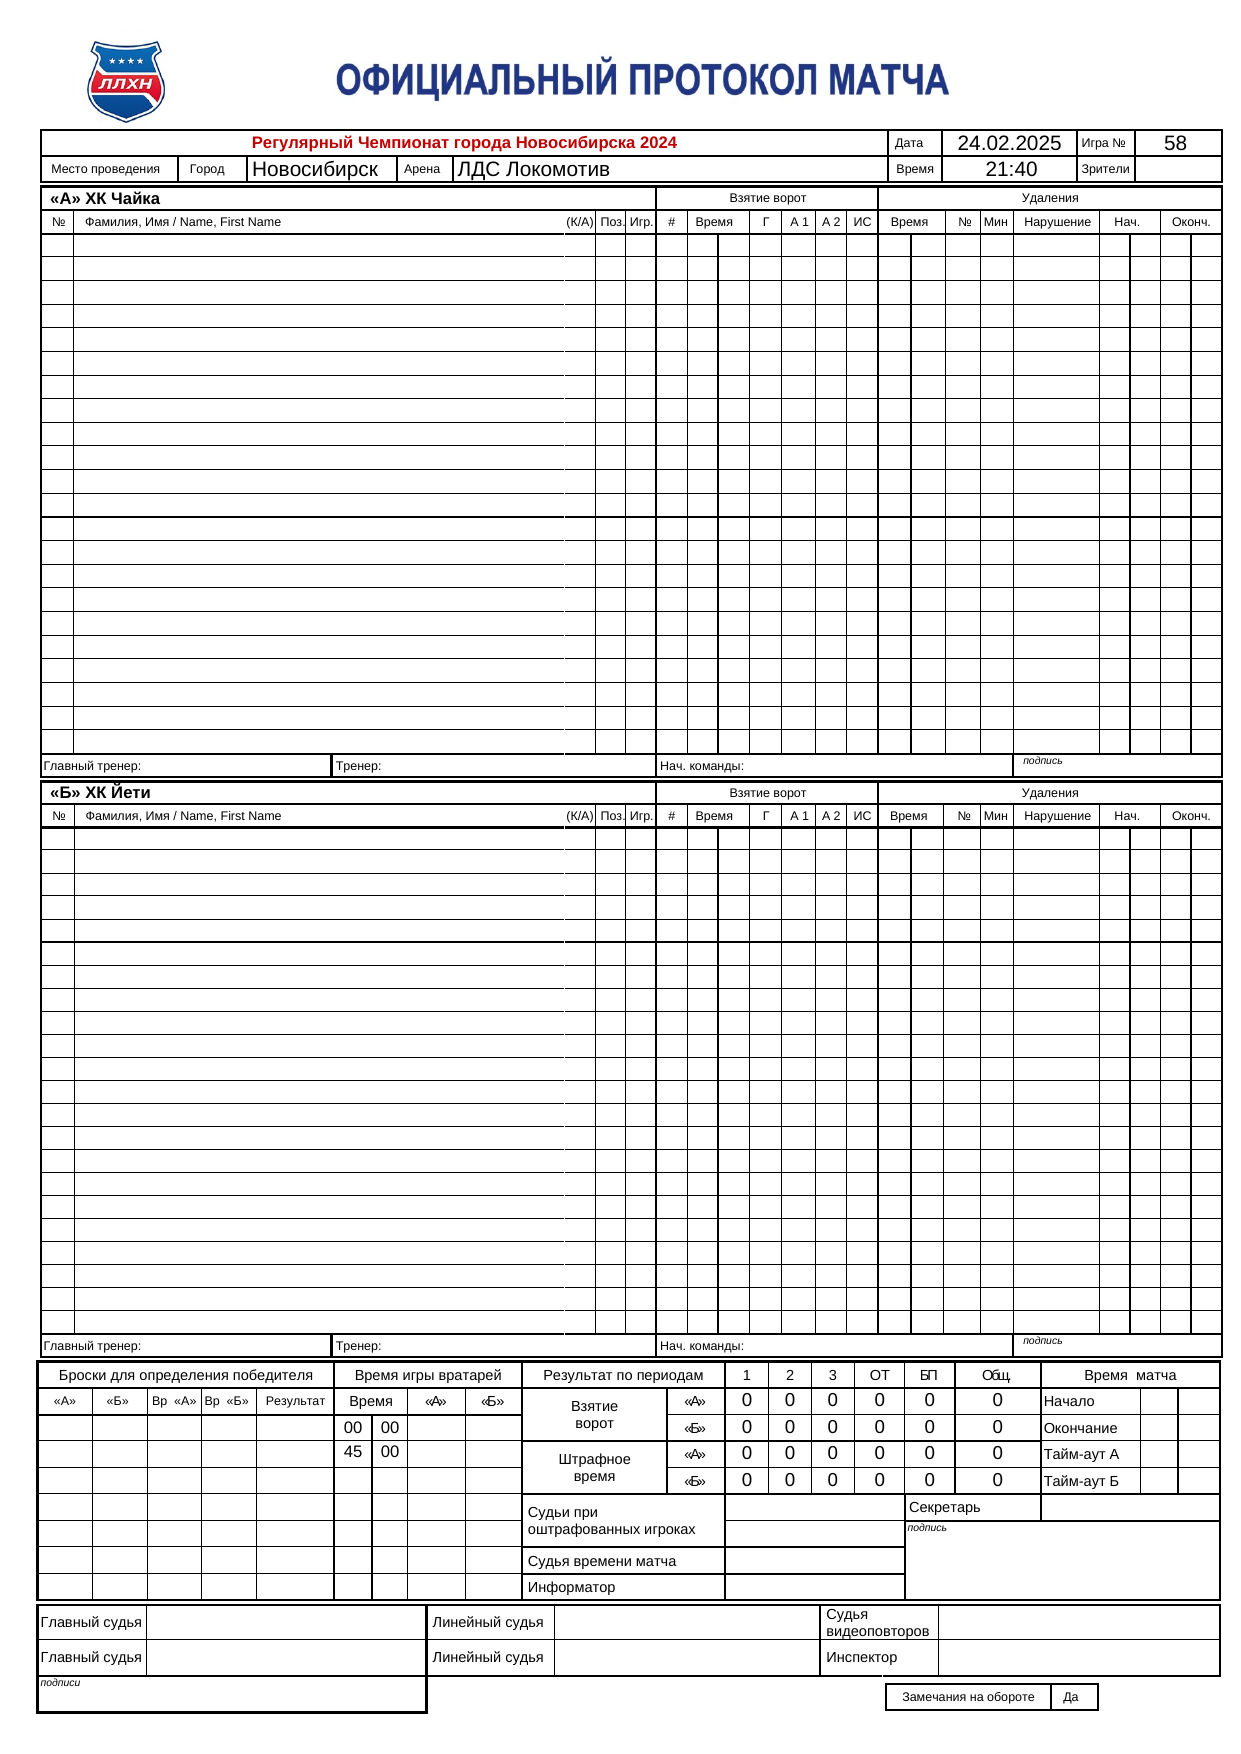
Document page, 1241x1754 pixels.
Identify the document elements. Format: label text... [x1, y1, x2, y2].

table_cell [912, 352, 945, 374]
table_cell [750, 376, 781, 398]
table_cell [202, 1547, 256, 1573]
table_cell [565, 966, 595, 987]
table_cell [1192, 829, 1221, 849]
table_cell [981, 730, 1013, 753]
table_cell [1161, 1311, 1190, 1333]
table_cell [688, 1242, 717, 1264]
table_cell [719, 1035, 749, 1057]
table_cell [657, 257, 687, 280]
table_cell [912, 1012, 943, 1033]
table_cell [816, 920, 846, 941]
table_cell [626, 707, 655, 729]
table_cell 0 [769, 1389, 811, 1413]
table_cell Нарушение [1014, 211, 1099, 233]
table_cell [1100, 1150, 1129, 1172]
table_cell [912, 1058, 943, 1079]
table_cell [946, 683, 980, 706]
table_cell [148, 1574, 201, 1599]
table_cell [1192, 659, 1221, 682]
table_cell [657, 1265, 687, 1287]
table_header 24.02.2025 [943, 131, 1076, 155]
table_cell [912, 1265, 943, 1287]
table_cell [373, 1574, 407, 1599]
table_cell [1014, 588, 1099, 611]
table_cell Г [750, 211, 781, 233]
table_cell Линейный судья [428, 1640, 554, 1675]
table_cell [565, 281, 595, 303]
table_cell [847, 1288, 877, 1310]
table_cell [74, 612, 564, 634]
table_cell [912, 423, 945, 445]
table_cell [42, 1150, 74, 1172]
table_cell [565, 1311, 595, 1333]
table_cell [75, 1219, 564, 1241]
table_cell [1014, 1035, 1099, 1057]
table_cell [657, 636, 687, 658]
table_cell [1100, 966, 1129, 987]
table_cell [847, 1150, 877, 1172]
table_cell [847, 612, 877, 634]
table_cell [847, 920, 877, 941]
table_cell [257, 1521, 333, 1546]
table_cell [816, 257, 846, 280]
table_cell [74, 305, 564, 327]
table_cell [74, 470, 564, 493]
table_cell Штрафное время [523, 1442, 666, 1493]
table_cell [596, 399, 625, 422]
table_cell [75, 829, 564, 849]
table_cell [42, 1081, 74, 1103]
table_cell [981, 1127, 1013, 1149]
table_cell [75, 1035, 564, 1057]
table_cell Фамилия, Имя / Name, First Name [75, 805, 565, 826]
table_cell [74, 518, 564, 540]
table_cell [750, 707, 781, 729]
table_cell [750, 1219, 781, 1241]
table_cell [657, 494, 687, 516]
table_cell Место проведения [42, 157, 177, 181]
table_cell [879, 281, 910, 303]
table_cell [981, 683, 1013, 706]
table_header 2 [769, 1363, 811, 1387]
table_cell 0 [812, 1468, 854, 1493]
table_cell [879, 612, 910, 634]
table_cell [1192, 683, 1221, 706]
table_cell [657, 920, 687, 941]
table_cell [782, 494, 815, 516]
table_cell [782, 1035, 815, 1057]
table_cell [688, 1311, 717, 1333]
table_cell [1100, 494, 1129, 516]
table_cell [1100, 896, 1129, 918]
table_cell [912, 1173, 943, 1195]
table_cell [782, 328, 815, 351]
table_cell [1014, 1242, 1099, 1264]
table_cell [750, 423, 781, 445]
table_cell [1100, 920, 1129, 941]
table_cell [626, 966, 655, 987]
table_cell [1014, 446, 1099, 469]
table_cell [688, 376, 717, 398]
table_cell [719, 541, 749, 564]
table_cell [981, 376, 1013, 398]
table_cell [750, 518, 781, 540]
table_cell [782, 1196, 815, 1218]
table_cell [726, 1495, 904, 1520]
table_cell [912, 541, 945, 564]
table_cell [946, 281, 980, 303]
table_cell [1131, 399, 1160, 422]
table_cell [782, 1311, 815, 1333]
table_cell [688, 636, 717, 658]
table_cell [42, 896, 74, 918]
table_cell [1161, 612, 1190, 634]
table_cell 0 [905, 1468, 954, 1493]
table_cell [688, 423, 717, 445]
table_cell [626, 565, 655, 587]
table_cell [1141, 1389, 1177, 1413]
table_cell Нач. команды: [657, 1335, 1012, 1356]
table_cell [42, 966, 74, 987]
table_cell [1192, 1242, 1221, 1264]
table_cell [847, 423, 877, 445]
table_cell [1014, 683, 1099, 706]
table_cell 0 [956, 1415, 1040, 1440]
table_cell [93, 1521, 147, 1546]
table_cell [688, 659, 717, 682]
table_cell [565, 989, 595, 1011]
table_cell [879, 1219, 910, 1241]
table_cell [847, 494, 877, 516]
table_cell [1192, 1058, 1221, 1079]
table_cell [1131, 1035, 1160, 1057]
table_cell 45 [335, 1441, 371, 1467]
table_cell [1161, 730, 1190, 753]
table_cell [688, 1173, 717, 1195]
table_cell [719, 943, 749, 964]
table_cell [596, 659, 625, 682]
table_cell [688, 281, 717, 303]
table_cell [981, 1012, 1013, 1033]
table_cell [981, 874, 1013, 895]
table_cell Главный тренер: [42, 1335, 330, 1356]
table_cell [944, 1311, 980, 1333]
table_cell [657, 1219, 687, 1241]
table_cell [981, 707, 1013, 729]
table_cell [816, 943, 846, 964]
table_cell [565, 1104, 595, 1126]
table_cell [1161, 683, 1190, 706]
table_cell [688, 989, 717, 1011]
table_cell [879, 943, 910, 964]
table_cell [1131, 518, 1160, 540]
table_cell [1192, 1127, 1221, 1149]
table_cell [879, 683, 910, 706]
table_cell [944, 1058, 980, 1079]
table_cell [565, 1242, 595, 1264]
table_cell [42, 829, 74, 849]
table_cell [946, 541, 980, 564]
table_cell [75, 1311, 564, 1333]
table_cell [1192, 707, 1221, 729]
table_cell [1014, 399, 1099, 422]
table_cell [782, 989, 815, 1011]
table_cell [726, 1521, 904, 1546]
table_cell [816, 683, 846, 706]
table_cell [1161, 281, 1190, 303]
table_cell [946, 518, 980, 540]
table_cell [373, 1547, 407, 1573]
table_cell [688, 683, 717, 706]
table_cell [657, 1242, 687, 1264]
table_cell [879, 376, 910, 398]
table_cell [565, 636, 595, 658]
table_cell [657, 989, 687, 1011]
table_cell [688, 352, 717, 374]
table_cell [750, 943, 781, 964]
table_cell [75, 1173, 564, 1195]
table_cell [944, 1173, 980, 1195]
table_cell [719, 707, 749, 729]
table_cell [1100, 541, 1129, 564]
table_cell [946, 376, 980, 398]
table_cell 0 [812, 1389, 854, 1413]
table_cell [719, 1127, 749, 1149]
table_cell ИС [847, 211, 877, 233]
table_cell [719, 1219, 749, 1241]
table_cell [816, 518, 846, 540]
table_cell 0 [769, 1468, 811, 1493]
table_cell [879, 1173, 910, 1195]
table_cell [1014, 235, 1099, 256]
table_cell [782, 588, 815, 611]
table_cell [42, 1196, 74, 1218]
table_cell [912, 1035, 943, 1057]
table_cell [596, 1012, 625, 1033]
table_cell [1131, 1288, 1160, 1310]
table_cell [42, 305, 73, 327]
table_cell [1014, 1311, 1099, 1333]
table_cell [1100, 446, 1129, 469]
table_cell Время [879, 805, 943, 826]
table_cell [657, 1081, 687, 1103]
table_cell [879, 850, 910, 872]
table_cell [75, 966, 564, 987]
table_cell № [42, 211, 73, 233]
table_cell [879, 920, 910, 941]
table_cell [1131, 1104, 1160, 1126]
table_cell [466, 1468, 521, 1493]
table_cell [944, 829, 980, 849]
table_cell [1014, 494, 1099, 516]
table_cell [408, 1521, 465, 1546]
table_cell [816, 1196, 846, 1218]
table_cell [750, 1035, 781, 1057]
table_cell [847, 850, 877, 872]
table_cell [750, 1150, 781, 1172]
table_header Время игры вратарей [335, 1363, 521, 1387]
table_cell [1100, 305, 1129, 327]
table_cell [202, 1416, 256, 1440]
table_cell [335, 1494, 371, 1520]
table_cell [1131, 850, 1160, 872]
table_cell [466, 1521, 521, 1546]
table_cell [719, 1196, 749, 1218]
table_cell [879, 1288, 910, 1310]
table_cell [879, 829, 910, 849]
table_cell [42, 874, 74, 895]
table_cell [596, 1058, 625, 1079]
table_cell [688, 829, 717, 849]
table_cell [74, 257, 564, 280]
table_cell [944, 896, 980, 918]
table_cell [596, 565, 625, 587]
table_cell [1161, 850, 1190, 872]
table_cell подпись [906, 1522, 1219, 1599]
table_cell [39, 1547, 92, 1573]
table_cell [626, 1104, 655, 1126]
table_cell [688, 494, 717, 516]
table_cell [750, 1058, 781, 1079]
table_header Взятие ворот [657, 783, 877, 803]
table_cell [202, 1494, 256, 1520]
table_cell [1161, 1288, 1190, 1310]
table_cell [466, 1547, 521, 1573]
table_cell [626, 494, 655, 516]
table_cell [1161, 518, 1190, 540]
table_cell [847, 541, 877, 564]
table_cell [750, 305, 781, 327]
table_cell [816, 730, 846, 753]
table_cell [596, 1219, 625, 1241]
table_cell [1131, 1173, 1160, 1195]
table_cell [847, 1196, 877, 1218]
table_cell [1192, 541, 1221, 564]
table_cell [719, 257, 749, 280]
table_cell [688, 612, 717, 634]
table_cell [1014, 565, 1099, 587]
table_cell [1100, 707, 1129, 729]
table_cell [42, 1035, 74, 1057]
table_cell Г [750, 805, 781, 826]
table_cell [719, 659, 749, 682]
table_cell [93, 1441, 147, 1467]
table_cell [816, 1242, 846, 1264]
table_cell [1014, 257, 1099, 280]
table_cell [626, 1150, 655, 1172]
table_cell [912, 612, 945, 634]
table_cell [657, 235, 687, 256]
table_cell [1014, 281, 1099, 303]
table_cell [626, 1127, 655, 1149]
table_cell Результат [257, 1389, 333, 1413]
table_cell [1131, 305, 1160, 327]
table_cell [981, 328, 1013, 351]
table_cell [1161, 1265, 1190, 1287]
table_cell [816, 850, 846, 872]
table_cell [42, 730, 73, 753]
table_cell [1131, 730, 1160, 753]
table_cell [981, 1265, 1013, 1287]
table_cell [912, 470, 945, 493]
table_cell [74, 683, 564, 706]
table_cell [1131, 423, 1160, 445]
table_cell № [42, 805, 74, 826]
table_cell [202, 1441, 256, 1467]
table_cell [1192, 1173, 1221, 1195]
table_cell [626, 1311, 655, 1333]
table_cell [596, 1035, 625, 1057]
table_cell «А» [668, 1389, 724, 1413]
table_cell [1131, 896, 1160, 918]
table_cell [1100, 1219, 1129, 1241]
table_cell [1192, 1196, 1221, 1218]
table_cell [1179, 1468, 1219, 1493]
table_cell «Б» [668, 1415, 724, 1440]
table_cell [879, 874, 910, 895]
table_cell [688, 1058, 717, 1079]
table_cell [944, 1104, 980, 1126]
table_cell [1161, 874, 1190, 895]
table_cell [1100, 1265, 1129, 1287]
table_cell [1141, 1441, 1177, 1467]
table_cell [946, 730, 980, 753]
table_cell [1014, 850, 1099, 872]
table_cell [816, 829, 846, 849]
table_cell [946, 636, 980, 658]
table_cell [688, 518, 717, 540]
table_cell [148, 1521, 201, 1546]
table_cell [1131, 1219, 1160, 1241]
table_cell [75, 1081, 564, 1103]
table_cell [626, 376, 655, 398]
table_cell [912, 235, 945, 256]
table_cell [1014, 541, 1099, 564]
table_cell [1192, 376, 1221, 398]
table_cell [1100, 470, 1129, 493]
table_cell [944, 943, 980, 964]
table_cell [750, 328, 781, 351]
table_cell [626, 896, 655, 918]
table_cell [750, 1012, 781, 1033]
table_cell [1014, 1265, 1099, 1287]
table_cell Мин [981, 211, 1013, 233]
table_cell [39, 1521, 92, 1546]
table_header БП [905, 1363, 954, 1387]
table_cell [816, 494, 846, 516]
table_cell Тайм-аут Б [1042, 1468, 1140, 1493]
table_cell [946, 423, 980, 445]
table_cell [335, 1574, 371, 1599]
table_header Регулярный Чемпионат города Новосибирска 2024 [42, 131, 887, 155]
table_cell [1131, 470, 1160, 493]
table_cell [750, 730, 781, 753]
table_cell [657, 966, 687, 987]
table_cell [1192, 989, 1221, 1011]
table_cell [1192, 1104, 1221, 1126]
table_cell [596, 541, 625, 564]
table_cell [1014, 1196, 1099, 1218]
table_cell [565, 683, 595, 706]
table_cell [879, 328, 910, 351]
table_cell [847, 305, 877, 327]
table_cell [750, 470, 781, 493]
table_cell [981, 1311, 1013, 1333]
table_cell [565, 850, 595, 872]
table_cell [1161, 1219, 1190, 1241]
table_cell [466, 1494, 521, 1520]
table_header Да [1052, 1685, 1097, 1709]
table_cell [408, 1547, 465, 1573]
table_cell [688, 257, 717, 280]
table_cell [42, 376, 73, 398]
table_cell [719, 1058, 749, 1079]
table_cell [981, 829, 1013, 849]
table_cell [74, 588, 564, 611]
table_cell А 1 [782, 211, 815, 233]
table_cell [981, 659, 1013, 682]
table_cell [1131, 257, 1160, 280]
table_cell [1192, 565, 1221, 587]
table_cell [719, 494, 749, 516]
table_cell [626, 1242, 655, 1264]
table_cell [816, 1265, 846, 1287]
table_cell [1131, 943, 1160, 964]
table_cell подпись [1014, 1335, 1221, 1356]
table_header Результат по периодам [523, 1363, 724, 1387]
table_cell [1192, 1265, 1221, 1287]
table_cell [750, 829, 781, 849]
table_cell [428, 1677, 882, 1711]
table_cell [912, 281, 945, 303]
table_cell [1014, 989, 1099, 1011]
table_cell [93, 1574, 147, 1599]
table_cell [1014, 730, 1099, 753]
table_cell [74, 376, 564, 398]
table_cell [912, 518, 945, 540]
table_header Замечания на обороте [887, 1685, 1050, 1709]
table_cell [912, 636, 945, 658]
table_cell [565, 1265, 595, 1287]
table_cell подписи [39, 1677, 425, 1711]
table_cell [1131, 874, 1160, 895]
table_cell [879, 1196, 910, 1218]
table_cell [565, 707, 595, 729]
table_cell Окончание [1042, 1415, 1140, 1440]
table_cell [719, 829, 749, 849]
table_cell [1100, 281, 1129, 303]
table_cell [719, 235, 749, 256]
table_cell [93, 1547, 147, 1573]
table_cell [816, 636, 846, 658]
table_cell [565, 896, 595, 918]
table_cell [879, 1242, 910, 1264]
table_cell [981, 1035, 1013, 1057]
table_cell [750, 352, 781, 374]
table_cell 0 [956, 1389, 1040, 1413]
table_cell А 2 [816, 211, 846, 233]
table_cell [1131, 376, 1160, 398]
table_cell [596, 1081, 625, 1103]
table_cell [912, 659, 945, 682]
table_cell Судьи при оштрафованных игроках [523, 1495, 724, 1546]
table_cell [565, 376, 595, 398]
table_cell Инспектор [821, 1640, 938, 1675]
table_cell [657, 850, 687, 872]
table_cell [74, 399, 564, 422]
table_cell [42, 565, 73, 587]
table_cell [42, 1012, 74, 1033]
table_cell [847, 399, 877, 422]
table_cell [42, 1265, 74, 1287]
table_cell [847, 730, 877, 753]
table_cell [1141, 1415, 1177, 1440]
table_cell [1100, 659, 1129, 682]
table_cell [816, 328, 846, 351]
table_cell [912, 1311, 943, 1333]
table_cell Линейный судья [428, 1606, 554, 1639]
table_cell [750, 659, 781, 682]
table_cell (К/А) [565, 805, 595, 826]
table_cell [879, 1012, 910, 1033]
table_cell [657, 399, 687, 422]
table_cell [596, 588, 625, 611]
table_cell [944, 920, 980, 941]
table_cell [981, 1219, 1013, 1241]
table_cell [1161, 446, 1190, 469]
table_cell [1100, 850, 1129, 872]
table_cell [688, 235, 717, 256]
table_cell [912, 376, 945, 398]
table_cell [1161, 352, 1190, 374]
table_cell [750, 636, 781, 658]
table_cell [565, 470, 595, 493]
table_cell [657, 376, 687, 398]
picture [5, 28, 1179, 129]
table_cell [565, 943, 595, 964]
table_cell [719, 446, 749, 469]
table_cell [565, 1150, 595, 1172]
table_cell [626, 518, 655, 540]
table_cell [816, 376, 846, 398]
table_cell [596, 989, 625, 1011]
table_cell [657, 1288, 687, 1310]
table_cell [75, 989, 564, 1011]
table_cell Тайм-аут А [1042, 1441, 1140, 1467]
table_cell 0 [726, 1389, 768, 1413]
table_cell [688, 874, 717, 895]
table_cell [1100, 328, 1129, 351]
table_cell [1100, 1173, 1129, 1195]
table_cell [847, 328, 877, 351]
table_cell 0 [855, 1468, 904, 1493]
table_cell [981, 257, 1013, 280]
table_cell [719, 636, 749, 658]
table_cell [816, 966, 846, 987]
table_cell [148, 1441, 201, 1467]
table_cell [816, 470, 846, 493]
table_header ОТ [855, 1363, 904, 1387]
table_cell [42, 281, 73, 303]
table_cell [719, 1081, 749, 1103]
table_cell [688, 305, 717, 327]
table_cell [816, 707, 846, 729]
table_cell [657, 612, 687, 634]
table_cell [657, 1311, 687, 1333]
table_cell [74, 707, 564, 729]
table_cell [1192, 305, 1221, 327]
table_cell [1131, 1127, 1160, 1149]
table_cell [1014, 874, 1099, 895]
table_cell [750, 612, 781, 634]
table_cell [1192, 1219, 1221, 1241]
table_cell [981, 494, 1013, 516]
table_cell [1100, 1242, 1129, 1264]
table_cell [981, 541, 1013, 564]
table_cell [1100, 683, 1129, 706]
table_cell Начало [1042, 1389, 1140, 1413]
table_cell [1100, 352, 1129, 374]
table_cell [1131, 612, 1160, 634]
table_cell [42, 518, 73, 540]
table_cell [1161, 943, 1190, 964]
table_cell № [946, 211, 980, 233]
table_cell [847, 518, 877, 540]
table_cell [847, 1265, 877, 1287]
table_cell [257, 1468, 333, 1493]
table_header Дата [889, 131, 941, 155]
table_cell [688, 1012, 717, 1033]
table_cell [912, 446, 945, 469]
table_cell [1192, 588, 1221, 611]
table_cell [847, 1127, 877, 1149]
table_cell [657, 707, 687, 729]
table_cell [1100, 730, 1129, 753]
table_cell [782, 1058, 815, 1079]
table_cell [1131, 683, 1160, 706]
table_cell [1192, 257, 1221, 280]
table_cell [719, 1242, 749, 1264]
table_cell [147, 1640, 425, 1675]
table_cell [596, 281, 625, 303]
table_cell [879, 1265, 910, 1287]
table_cell [879, 588, 910, 611]
table_cell Оконч. [1161, 805, 1221, 826]
table_cell [879, 518, 910, 540]
table_cell [626, 1265, 655, 1287]
table_cell [596, 943, 625, 964]
table_cell [1192, 874, 1221, 895]
table_cell 0 [769, 1442, 811, 1467]
table_cell [719, 565, 749, 587]
table_cell [944, 1196, 980, 1218]
table_cell [1161, 1196, 1190, 1218]
table_cell [1161, 376, 1190, 398]
table_cell [750, 1288, 781, 1310]
table_cell [596, 1288, 625, 1310]
table_cell [626, 874, 655, 895]
table_cell [1014, 376, 1099, 398]
table_cell [750, 399, 781, 422]
table_cell [1014, 943, 1099, 964]
table_cell [816, 1081, 846, 1103]
table_cell [657, 829, 687, 849]
table_cell [946, 494, 980, 516]
table_cell А 2 [816, 805, 846, 826]
table_cell [657, 683, 687, 706]
table_cell [719, 966, 749, 987]
table_cell [565, 1288, 595, 1310]
table_cell [75, 1242, 564, 1264]
table_cell [750, 1127, 781, 1149]
table_cell [74, 494, 564, 516]
table_cell [596, 707, 625, 729]
table_cell [782, 730, 815, 753]
table_cell [1100, 518, 1129, 540]
table_cell Главный судья [39, 1606, 146, 1639]
table_cell [1014, 1127, 1099, 1149]
table_cell [981, 1196, 1013, 1218]
table_cell [596, 518, 625, 540]
table_cell [1161, 989, 1190, 1011]
table_cell [981, 943, 1013, 964]
table_cell [847, 896, 877, 918]
table_cell [750, 1265, 781, 1287]
table_cell [782, 850, 815, 872]
table_cell [657, 588, 687, 611]
table_cell [688, 1265, 717, 1287]
table_cell [74, 328, 564, 351]
table_cell [466, 1574, 521, 1599]
table_cell [879, 1311, 910, 1333]
table_cell [257, 1494, 333, 1520]
table_cell [1100, 1104, 1129, 1126]
table_cell [750, 1242, 781, 1264]
table_cell Главный судья [39, 1640, 146, 1675]
table_cell [1192, 1035, 1221, 1057]
table_cell [912, 565, 945, 587]
table_cell 0 [956, 1468, 1040, 1493]
table_cell [1014, 1081, 1099, 1103]
table_cell [1192, 281, 1221, 303]
table_cell [93, 1468, 147, 1493]
table_cell [879, 423, 910, 445]
table_cell [565, 829, 595, 849]
table_header Удаления [879, 188, 1221, 209]
table_cell [42, 588, 73, 611]
table_cell [1161, 470, 1190, 493]
table_cell [912, 829, 943, 849]
table_cell 0 [855, 1442, 904, 1467]
table_cell [1131, 446, 1160, 469]
table_cell [1131, 588, 1160, 611]
table_cell [782, 920, 815, 941]
table_cell [42, 659, 73, 682]
table_cell [750, 989, 781, 1011]
table_cell [816, 1035, 846, 1057]
table_cell [719, 612, 749, 634]
table_cell [42, 1127, 74, 1149]
table_cell Время [688, 805, 749, 826]
table_cell [719, 1173, 749, 1195]
table_cell [1014, 1288, 1099, 1310]
table_cell [816, 446, 846, 469]
table_cell [944, 1242, 980, 1264]
table_cell [657, 518, 687, 540]
table_cell [879, 1058, 910, 1079]
table_cell [1014, 305, 1099, 327]
table_cell [944, 1288, 980, 1310]
table_cell [1179, 1389, 1219, 1413]
table_cell Оконч. [1161, 211, 1221, 233]
table_cell [626, 446, 655, 469]
table_cell [939, 1606, 1219, 1639]
table_cell [782, 376, 815, 398]
table_cell [657, 423, 687, 445]
table_cell [946, 257, 980, 280]
table_cell [816, 541, 846, 564]
table_cell [74, 659, 564, 682]
table_cell [981, 423, 1013, 445]
table_cell [847, 235, 877, 256]
table_cell [879, 446, 910, 469]
table_cell [1192, 352, 1221, 374]
table_cell [750, 281, 781, 303]
table_cell [912, 943, 943, 964]
table_cell [719, 1150, 749, 1172]
table_cell [782, 896, 815, 918]
table_cell [42, 235, 73, 256]
table_cell [1014, 636, 1099, 658]
table_cell [782, 446, 815, 469]
table_cell [1161, 1035, 1190, 1057]
table_cell [1192, 1081, 1221, 1103]
table_cell [1100, 943, 1129, 964]
table_cell [1192, 470, 1221, 493]
table_cell Поз. [596, 211, 625, 233]
table_cell [74, 235, 564, 256]
table_cell [816, 1012, 846, 1033]
table_cell [912, 1288, 943, 1310]
table_cell [719, 328, 749, 351]
table_cell [688, 896, 717, 918]
table_cell [719, 730, 749, 753]
table_cell [1192, 328, 1221, 351]
table_cell [750, 1196, 781, 1218]
table_cell [1161, 1012, 1190, 1033]
table_cell [981, 1173, 1013, 1195]
table_cell [981, 518, 1013, 540]
table_cell [1192, 943, 1221, 964]
table_cell [944, 1219, 980, 1241]
table_cell [1014, 352, 1099, 374]
table_cell [816, 1288, 846, 1310]
table_cell [981, 305, 1013, 327]
table_cell [626, 1219, 655, 1241]
table_cell [626, 235, 655, 256]
table_cell [1100, 565, 1129, 587]
table_cell [39, 1441, 92, 1467]
table_cell [912, 1081, 943, 1103]
table_cell [946, 470, 980, 493]
table_cell [912, 305, 945, 327]
table_cell [1179, 1415, 1219, 1440]
table_cell [847, 659, 877, 682]
table_cell [879, 1081, 910, 1103]
table_cell [879, 494, 910, 516]
table_cell [42, 707, 73, 729]
table_cell [1192, 920, 1221, 941]
table_cell [626, 636, 655, 658]
table_cell [879, 565, 910, 587]
table_cell [750, 920, 781, 941]
table_cell [1100, 989, 1129, 1011]
table_cell [408, 1468, 465, 1493]
table_header Игра № [1078, 131, 1134, 155]
table_cell 0 [769, 1415, 811, 1440]
table_cell [944, 989, 980, 1011]
table_cell [946, 565, 980, 587]
table_cell Тренер: [333, 1335, 655, 1356]
table_cell [42, 943, 74, 964]
table_cell [981, 352, 1013, 374]
table_cell [657, 874, 687, 895]
table_cell [879, 659, 910, 682]
table_cell [657, 565, 687, 587]
table_cell [1161, 494, 1190, 516]
table_cell [596, 257, 625, 280]
table_cell [626, 1035, 655, 1057]
table_cell [1161, 328, 1190, 351]
table_cell [657, 541, 687, 564]
table_cell [42, 541, 73, 564]
table_cell [688, 850, 717, 872]
table_cell [688, 470, 717, 493]
table_cell [75, 1012, 564, 1033]
table_cell [565, 588, 595, 611]
table_cell [879, 470, 910, 493]
table_cell # [657, 805, 687, 826]
table_cell [74, 352, 564, 374]
table_cell [565, 235, 595, 256]
table_cell [565, 730, 595, 753]
table_cell 0 [726, 1468, 768, 1493]
table_cell [816, 1058, 846, 1079]
table_cell [42, 1242, 74, 1264]
table_cell «А» [668, 1442, 724, 1467]
table_cell [1161, 707, 1190, 729]
table_cell [782, 1150, 815, 1172]
table_cell [750, 446, 781, 469]
table_cell [75, 1196, 564, 1218]
table_cell [1161, 565, 1190, 587]
table_cell [981, 1288, 1013, 1310]
table_cell [1131, 494, 1160, 516]
table_cell [912, 874, 943, 895]
table_cell [688, 707, 717, 729]
table_cell [750, 1104, 781, 1126]
table_cell [688, 920, 717, 941]
table_cell [74, 565, 564, 587]
table_cell [657, 730, 687, 753]
table_cell [750, 541, 781, 564]
table_cell [782, 1081, 815, 1103]
table_cell [688, 1081, 717, 1103]
table_cell 00 [373, 1441, 407, 1467]
table_cell [75, 1127, 564, 1149]
table_cell [847, 1104, 877, 1126]
table_cell [944, 1081, 980, 1103]
table_cell [981, 1081, 1013, 1103]
table_cell [42, 683, 73, 706]
table_cell [626, 281, 655, 303]
table_cell [782, 1012, 815, 1033]
table_cell [657, 1150, 687, 1172]
table_header Общ. [956, 1363, 1040, 1387]
table_cell [1192, 399, 1221, 422]
table_cell [75, 943, 564, 964]
table_cell [816, 1150, 846, 1172]
table_cell [912, 588, 945, 611]
table_cell «Б» [93, 1389, 147, 1413]
table_cell [1100, 612, 1129, 634]
table_cell [782, 470, 815, 493]
table_cell [1014, 1173, 1099, 1195]
table_cell [1131, 565, 1160, 587]
table_cell [1192, 1288, 1221, 1310]
table_cell [750, 683, 781, 706]
table_cell [946, 588, 980, 611]
table_cell [1131, 659, 1160, 682]
table_cell [596, 966, 625, 987]
table_cell [782, 966, 815, 987]
table_cell [1014, 966, 1099, 987]
table_cell [719, 683, 749, 706]
table_cell [1161, 541, 1190, 564]
table_cell [657, 1173, 687, 1195]
table_cell [657, 446, 687, 469]
table_cell [782, 707, 815, 729]
table_cell [42, 612, 73, 634]
table_cell [565, 1196, 595, 1218]
table_cell [1100, 829, 1129, 849]
table_cell [847, 1035, 877, 1057]
table_cell [981, 896, 1013, 918]
table_cell [626, 470, 655, 493]
table_cell [816, 1311, 846, 1333]
table_cell [782, 1127, 815, 1149]
table_cell Судья времени матча [523, 1548, 724, 1573]
table_cell [912, 1219, 943, 1241]
table_cell [257, 1547, 333, 1573]
table_cell [565, 423, 595, 445]
table_cell 00 [335, 1416, 371, 1440]
table_cell [719, 989, 749, 1011]
table_cell [782, 683, 815, 706]
table_cell [912, 1242, 943, 1264]
table_cell [1100, 636, 1129, 658]
table_cell [626, 1196, 655, 1218]
table_cell [626, 257, 655, 280]
table_cell [847, 874, 877, 895]
table_cell [719, 423, 749, 445]
table_cell [719, 850, 749, 872]
table_cell [847, 707, 877, 729]
table_cell [879, 541, 910, 564]
table_cell [782, 943, 815, 964]
table_cell (К/А) [565, 211, 595, 233]
table_cell [565, 1127, 595, 1149]
table_cell [912, 896, 943, 918]
table_cell [466, 1416, 521, 1440]
table_cell [42, 1311, 74, 1333]
table_cell [596, 376, 625, 398]
table_cell [847, 829, 877, 849]
table_cell [626, 612, 655, 634]
table_cell [1100, 1058, 1129, 1079]
table_cell [93, 1494, 147, 1520]
table_cell [1100, 874, 1129, 895]
table_cell [74, 423, 564, 445]
table_cell [782, 281, 815, 303]
table_cell [688, 943, 717, 964]
table_cell [782, 257, 815, 280]
table_cell [1014, 707, 1099, 729]
table_cell [944, 1150, 980, 1172]
table_cell [981, 1058, 1013, 1079]
table_cell [1161, 1173, 1190, 1195]
table_cell Игр. [626, 211, 655, 233]
table_cell [657, 352, 687, 374]
table_cell [596, 1150, 625, 1172]
table_cell [1161, 257, 1190, 280]
table_cell [782, 1242, 815, 1264]
table_cell [912, 257, 945, 280]
table_header Взятие ворот [657, 188, 877, 209]
table_cell [1161, 235, 1190, 256]
table_cell [335, 1547, 371, 1573]
table_cell [42, 470, 73, 493]
table_cell [1161, 1058, 1190, 1079]
table_cell [626, 328, 655, 351]
table_cell [726, 1548, 904, 1573]
table_cell [750, 588, 781, 611]
table_cell Время [879, 211, 945, 233]
table_cell [981, 470, 1013, 493]
table_cell Город [179, 157, 246, 181]
table_cell [596, 470, 625, 493]
table_cell [1161, 896, 1190, 918]
table_cell [1161, 588, 1190, 611]
table_cell [596, 1127, 625, 1149]
table_cell [565, 1173, 595, 1195]
table_cell [816, 896, 846, 918]
table_cell 0 [855, 1389, 904, 1413]
table_cell [1014, 659, 1099, 682]
table_cell [565, 328, 595, 351]
table_cell [1100, 399, 1129, 422]
table_cell [1100, 1081, 1129, 1103]
table_cell [202, 1574, 256, 1599]
table_cell [74, 541, 564, 564]
table_cell Фамилия, Имя / Name, First Name [74, 211, 565, 233]
table_cell [565, 659, 595, 682]
table_cell [1014, 920, 1099, 941]
table_cell [42, 328, 73, 351]
table_header Время матча [1042, 1363, 1219, 1387]
table_cell [719, 1104, 749, 1126]
table_cell Тренер: [333, 755, 655, 776]
table_cell [816, 874, 846, 895]
table_cell [42, 1104, 74, 1126]
table_cell [847, 1311, 877, 1333]
table_cell [719, 874, 749, 895]
table_cell [1100, 1196, 1129, 1218]
table_cell [981, 446, 1013, 469]
table_cell [750, 565, 781, 587]
table_cell [1131, 636, 1160, 658]
table_cell [782, 1288, 815, 1310]
table_cell [565, 399, 595, 422]
table_cell [782, 399, 815, 422]
table_cell [879, 235, 910, 256]
table_cell [626, 943, 655, 964]
table_cell Нач. команды: [657, 755, 1012, 776]
table_cell [657, 943, 687, 964]
table_cell [1192, 966, 1221, 987]
table_cell [879, 1104, 910, 1126]
table_cell 0 [812, 1442, 854, 1467]
table_cell [1131, 966, 1160, 987]
table_cell [596, 1311, 625, 1333]
table_cell [879, 707, 910, 729]
table_cell [39, 1416, 92, 1440]
table_cell [257, 1574, 333, 1599]
table_cell [816, 305, 846, 327]
table_cell [946, 235, 980, 256]
table_cell [688, 1104, 717, 1126]
table_cell [1131, 1081, 1160, 1103]
table_cell [719, 588, 749, 611]
table_cell [596, 328, 625, 351]
table_cell [719, 896, 749, 918]
table_cell [1131, 1058, 1160, 1079]
table_cell [596, 494, 625, 516]
table_cell [719, 399, 749, 422]
table_cell «Б » [466, 1389, 521, 1413]
table_cell [42, 423, 73, 445]
table_cell [816, 281, 846, 303]
table_cell [1131, 352, 1160, 374]
table_cell [42, 989, 74, 1011]
table_cell [946, 305, 980, 327]
table_cell [565, 565, 595, 587]
table_cell «А» [39, 1389, 92, 1413]
table_cell [1131, 541, 1160, 564]
table_cell [816, 423, 846, 445]
table_cell [1100, 1035, 1129, 1057]
table_cell [1161, 1150, 1190, 1172]
table_cell [1192, 235, 1221, 256]
table_cell [565, 1012, 595, 1033]
table_cell [719, 352, 749, 374]
table_cell [1014, 470, 1099, 493]
table_cell [981, 1242, 1013, 1264]
table_cell [847, 376, 877, 398]
table_cell [657, 1196, 687, 1218]
table_cell [257, 1441, 333, 1467]
table_cell [782, 612, 815, 634]
table_cell [1131, 281, 1160, 303]
table_cell [565, 257, 595, 280]
table_cell [147, 1606, 425, 1639]
table_cell [626, 920, 655, 941]
table_cell [1131, 328, 1160, 351]
table_cell [1192, 612, 1221, 634]
table_cell [879, 1127, 910, 1149]
table_cell [42, 352, 73, 374]
table_cell [373, 1468, 407, 1493]
table_cell [39, 1468, 92, 1493]
table_cell [596, 1265, 625, 1287]
table_cell [657, 896, 687, 918]
table_cell [626, 588, 655, 611]
table_cell [657, 659, 687, 682]
table_cell [657, 1012, 687, 1033]
table_cell [75, 874, 564, 895]
table_cell [1192, 730, 1221, 753]
table_cell [42, 494, 73, 516]
table_cell [1161, 829, 1190, 849]
table_cell [782, 518, 815, 540]
table_cell [688, 399, 717, 422]
table_cell [565, 518, 595, 540]
table_cell [847, 1081, 877, 1103]
table_cell [847, 1058, 877, 1079]
table_cell Время [335, 1389, 407, 1413]
table_cell [719, 1265, 749, 1287]
table_cell [626, 1173, 655, 1195]
table_cell [657, 470, 687, 493]
table_cell [565, 446, 595, 469]
table_cell [657, 281, 687, 303]
table_cell Главный тренер: [42, 755, 330, 776]
table_cell [596, 423, 625, 445]
table_cell [750, 235, 781, 256]
table_cell [782, 1104, 815, 1126]
table_cell [944, 966, 980, 987]
table_cell [1161, 1242, 1190, 1264]
table_cell [719, 1012, 749, 1033]
table_cell [555, 1640, 819, 1675]
table_cell [75, 1288, 564, 1310]
table_cell [1131, 1311, 1160, 1333]
table_cell [596, 1104, 625, 1126]
table_cell [42, 446, 73, 469]
table_cell [946, 707, 980, 729]
table_cell [782, 352, 815, 374]
table_cell [782, 423, 815, 445]
table_cell «Б» [668, 1468, 724, 1493]
table_cell [555, 1606, 819, 1639]
table_cell [93, 1416, 147, 1440]
table_cell [912, 707, 945, 729]
table_cell Новосибирск [248, 157, 396, 181]
table_cell [1161, 423, 1190, 445]
table_cell [847, 1219, 877, 1241]
table_cell [565, 874, 595, 895]
table_cell [847, 470, 877, 493]
table_cell Взятие ворот [523, 1389, 666, 1440]
table_cell подпись [1014, 755, 1221, 776]
table_cell [1100, 1127, 1129, 1149]
table_cell # [657, 211, 687, 233]
table_cell [1014, 518, 1099, 540]
table_cell [626, 659, 655, 682]
table_cell [847, 966, 877, 987]
table_cell [1100, 257, 1129, 280]
table_cell [981, 235, 1013, 256]
table_cell [1192, 896, 1221, 918]
table_cell 0 [905, 1442, 954, 1467]
table_cell [626, 730, 655, 753]
table_cell [750, 966, 781, 987]
table_cell [750, 874, 781, 895]
table_cell [1192, 1150, 1221, 1172]
table_cell [1192, 423, 1221, 445]
table_cell [42, 1219, 74, 1241]
table_cell [1131, 707, 1160, 729]
table_cell [74, 730, 564, 753]
table_cell [1192, 1311, 1221, 1333]
table_cell Нарушение [1014, 805, 1099, 826]
table_cell [1131, 1196, 1160, 1218]
table_cell [565, 1081, 595, 1103]
table_cell [688, 1035, 717, 1057]
table_cell [946, 446, 980, 469]
table_cell [148, 1547, 201, 1573]
table_cell [1014, 1104, 1099, 1126]
table_cell [944, 1012, 980, 1033]
table_cell [750, 896, 781, 918]
table_cell [257, 1416, 333, 1440]
table_cell Судья видеоповторов [821, 1606, 938, 1639]
table_cell [1131, 829, 1160, 849]
table_cell [626, 829, 655, 849]
table_cell [719, 281, 749, 303]
table_cell [719, 920, 749, 941]
table_cell [626, 399, 655, 422]
table_cell [946, 659, 980, 682]
table_cell [912, 920, 943, 941]
table_cell [1014, 1012, 1099, 1033]
table_cell [1192, 636, 1221, 658]
table_cell [688, 588, 717, 611]
table_cell [782, 1173, 815, 1195]
table_cell [719, 518, 749, 540]
table_cell 0 [905, 1389, 954, 1413]
table_cell Мин [981, 805, 1013, 826]
table_cell Вр «А» [148, 1389, 201, 1413]
table_cell [626, 305, 655, 327]
table_cell Время [889, 157, 941, 181]
table_cell [596, 636, 625, 658]
table_cell [688, 328, 717, 351]
table_cell [1131, 920, 1160, 941]
table_cell [1131, 1012, 1160, 1033]
table_cell [944, 850, 980, 872]
table_cell [688, 1288, 717, 1310]
table_cell [912, 494, 945, 516]
table_cell [981, 636, 1013, 658]
table_cell [912, 850, 943, 872]
table_cell [565, 352, 595, 374]
table_cell 0 [726, 1415, 768, 1440]
table_cell [912, 730, 945, 753]
table_cell [912, 328, 945, 351]
table_cell [912, 1196, 943, 1218]
table_cell [596, 874, 625, 895]
table_cell [42, 636, 73, 658]
table_cell [944, 1127, 980, 1149]
table_cell Нач. [1100, 805, 1160, 826]
table_cell [74, 636, 564, 658]
table_cell [657, 1104, 687, 1126]
table_cell [75, 1150, 564, 1172]
table_cell [1192, 446, 1221, 469]
table_cell [726, 1575, 904, 1599]
table_cell [1136, 157, 1221, 181]
table_header «А» ХК Чайка [42, 188, 655, 209]
table_cell [1192, 518, 1221, 540]
table_cell [782, 636, 815, 658]
table_cell [42, 1058, 74, 1079]
table_cell [1014, 612, 1099, 634]
table_cell [408, 1416, 465, 1440]
table_cell [912, 989, 943, 1011]
table_cell [1161, 920, 1190, 941]
table_cell [688, 541, 717, 564]
table_cell [981, 612, 1013, 634]
table_cell Секретарь [906, 1495, 1040, 1520]
table_cell [782, 829, 815, 849]
table_cell [1161, 399, 1190, 422]
table_cell [626, 423, 655, 445]
table_cell [42, 850, 74, 872]
table_cell [657, 1058, 687, 1079]
table_cell [596, 1242, 625, 1264]
table_cell Зрители [1078, 157, 1134, 181]
table_cell [912, 399, 945, 422]
table_cell [816, 659, 846, 682]
table_cell [719, 305, 749, 327]
table_cell [816, 235, 846, 256]
table_header 1 [726, 1363, 768, 1387]
table_cell [981, 281, 1013, 303]
table_cell [1100, 376, 1129, 398]
table_cell [408, 1574, 465, 1599]
table_cell [912, 1150, 943, 1172]
table_cell [847, 1173, 877, 1195]
table_cell [1099, 1682, 1220, 1711]
table_cell [688, 1196, 717, 1218]
table_cell [1100, 1311, 1129, 1333]
table_cell [816, 989, 846, 1011]
table_cell [782, 235, 815, 256]
table_cell [981, 565, 1013, 587]
table_cell [847, 1242, 877, 1264]
table_cell [750, 1081, 781, 1103]
table_cell [657, 1127, 687, 1149]
table_cell [1014, 896, 1099, 918]
table_cell [1131, 1265, 1160, 1287]
table_cell [847, 257, 877, 280]
table_cell [879, 966, 910, 987]
table_cell [750, 257, 781, 280]
table_cell [1161, 1127, 1190, 1149]
table_cell [719, 1311, 749, 1333]
table_cell [1131, 235, 1160, 256]
table_cell [596, 235, 625, 256]
table_cell [1014, 829, 1099, 849]
table_cell [657, 305, 687, 327]
table_cell [944, 1265, 980, 1287]
table_cell [1014, 423, 1099, 445]
table_cell [879, 1150, 910, 1172]
table_cell [981, 1104, 1013, 1126]
table_cell [1100, 423, 1129, 445]
table_cell [75, 1104, 564, 1126]
table_cell [782, 874, 815, 895]
table_cell [782, 565, 815, 587]
table_cell [1131, 989, 1160, 1011]
table_cell [879, 989, 910, 1011]
table_cell [1100, 1012, 1129, 1033]
table_cell [912, 1127, 943, 1149]
table_cell [719, 376, 749, 398]
table_cell [75, 896, 564, 918]
table_cell [981, 966, 1013, 987]
table_cell [596, 446, 625, 469]
table_cell [626, 683, 655, 706]
table_cell [782, 1265, 815, 1287]
table_cell [596, 683, 625, 706]
table_cell [596, 850, 625, 872]
table_cell [596, 612, 625, 634]
table_cell [981, 588, 1013, 611]
table_cell [946, 612, 980, 634]
table_cell [981, 920, 1013, 941]
table_cell [1131, 1242, 1160, 1264]
table_cell [981, 850, 1013, 872]
table_cell [879, 896, 910, 918]
table_cell [39, 1494, 92, 1520]
table_cell [816, 1127, 846, 1149]
table_cell [816, 1219, 846, 1241]
table_cell Арена [398, 157, 452, 181]
table_header Удаления [879, 783, 1221, 803]
table_cell [879, 352, 910, 374]
table_cell [816, 352, 846, 374]
table_cell [688, 1127, 717, 1149]
table_cell ИС [847, 805, 877, 826]
table_cell 0 [812, 1415, 854, 1440]
table_cell [912, 1104, 943, 1126]
table_cell [883, 1677, 1220, 1681]
table_cell [688, 966, 717, 987]
table_cell [75, 850, 564, 872]
table_cell [626, 1058, 655, 1079]
table_cell 0 [855, 1415, 904, 1440]
table_cell [565, 494, 595, 516]
table_cell [657, 328, 687, 351]
table_cell [719, 1288, 749, 1310]
table_cell [750, 850, 781, 872]
table_cell [879, 636, 910, 658]
table_cell [148, 1494, 201, 1520]
table_cell [202, 1468, 256, 1493]
table_cell [750, 1173, 781, 1195]
table_cell [373, 1521, 407, 1546]
table_cell [847, 1012, 877, 1033]
table_cell [946, 352, 980, 374]
table_cell 0 [956, 1442, 1040, 1467]
table_cell [847, 352, 877, 374]
table_cell [939, 1640, 1219, 1675]
table_cell [1161, 1104, 1190, 1126]
table_cell [1131, 1150, 1160, 1172]
table_cell [565, 1035, 595, 1057]
table_cell [42, 920, 74, 941]
table_cell [657, 1035, 687, 1057]
table_cell [1014, 328, 1099, 351]
table_cell [879, 257, 910, 280]
table_cell [946, 399, 980, 422]
table_cell [74, 281, 564, 303]
table_cell [1179, 1441, 1219, 1467]
table_cell [688, 1219, 717, 1241]
table_header «Б» ХК Йети [42, 783, 655, 803]
table_cell [847, 281, 877, 303]
table_cell [148, 1468, 201, 1493]
table_cell [626, 1288, 655, 1310]
table_cell [565, 920, 595, 941]
table_cell [42, 399, 73, 422]
table_cell [1014, 1219, 1099, 1241]
table_cell [688, 730, 717, 753]
table_cell [596, 1173, 625, 1195]
table_cell [719, 470, 749, 493]
table_cell [596, 305, 625, 327]
table_cell [688, 446, 717, 469]
table_cell 0 [726, 1442, 768, 1467]
table_cell [847, 943, 877, 964]
table_cell [202, 1521, 256, 1546]
table_cell [981, 1150, 1013, 1172]
table_cell [596, 920, 625, 941]
table_cell ЛДС Локомотив [454, 157, 887, 181]
table_cell [565, 541, 595, 564]
table_cell [408, 1441, 465, 1467]
table_cell [408, 1494, 465, 1520]
table_cell [1141, 1468, 1177, 1493]
table_cell [565, 612, 595, 634]
table_cell [1192, 850, 1221, 872]
table_cell [847, 989, 877, 1011]
table_cell А 1 [782, 805, 815, 826]
table_cell [148, 1416, 201, 1440]
table_cell Информатор [523, 1575, 724, 1599]
table_cell [626, 850, 655, 872]
table_cell [912, 683, 945, 706]
table_cell [596, 730, 625, 753]
table_cell [847, 683, 877, 706]
table_cell Игр. [626, 805, 655, 826]
table_cell [596, 352, 625, 374]
table_cell [335, 1521, 371, 1546]
table_cell [1192, 1012, 1221, 1033]
table_cell [944, 874, 980, 895]
table_cell [626, 541, 655, 564]
table_cell [782, 305, 815, 327]
table_cell [688, 565, 717, 587]
table_header 3 [812, 1363, 854, 1387]
table_cell Вр «Б» [202, 1389, 256, 1413]
table_cell [596, 1196, 625, 1218]
table_cell [373, 1494, 407, 1520]
table_cell [75, 920, 564, 941]
table_cell [946, 328, 980, 351]
table_cell [782, 1219, 815, 1241]
table_cell [39, 1574, 92, 1599]
table_cell [565, 305, 595, 327]
table_cell [1042, 1495, 1219, 1520]
table_cell [1100, 1288, 1129, 1310]
table_cell [782, 541, 815, 564]
table_cell [1100, 235, 1129, 256]
table_cell [879, 730, 910, 753]
table_cell [626, 1081, 655, 1103]
table_cell Нач. [1100, 211, 1160, 233]
table_cell [565, 1219, 595, 1241]
table_cell [816, 612, 846, 634]
table_cell [1014, 1150, 1099, 1172]
table_cell [847, 446, 877, 469]
table_cell [42, 257, 73, 280]
table_cell [596, 896, 625, 918]
table_cell [782, 659, 815, 682]
table_cell [74, 446, 564, 469]
table_cell «А» [408, 1389, 465, 1413]
table_cell № [944, 805, 980, 826]
table_cell [596, 829, 625, 849]
table_cell [1100, 588, 1129, 611]
table_cell 0 [905, 1415, 954, 1440]
table_cell [1161, 659, 1190, 682]
table_cell [847, 565, 877, 587]
table_cell [981, 989, 1013, 1011]
table_cell [335, 1468, 371, 1493]
table_cell [750, 494, 781, 516]
table_header Броски для определения победителя [39, 1363, 333, 1387]
table_cell [816, 399, 846, 422]
table_cell [879, 1035, 910, 1057]
table_cell [1161, 636, 1190, 658]
table_cell [1014, 1058, 1099, 1079]
table_cell [847, 588, 877, 611]
table_cell [816, 588, 846, 611]
table_cell [1161, 1081, 1190, 1103]
table_cell [466, 1441, 521, 1467]
table_cell [944, 1035, 980, 1057]
table_header 58 [1136, 131, 1221, 155]
table_cell [981, 399, 1013, 422]
table_cell [879, 399, 910, 422]
table_cell [847, 636, 877, 658]
table_cell [1192, 494, 1221, 516]
table_cell [879, 305, 910, 327]
table_cell [816, 1104, 846, 1126]
table_cell 21:40 [943, 157, 1076, 181]
table_cell [626, 1012, 655, 1033]
table_cell [816, 565, 846, 587]
table_cell [912, 966, 943, 987]
table_cell [42, 1173, 74, 1195]
table_cell [75, 1265, 564, 1287]
table_cell Поз. [596, 805, 625, 826]
table_cell Время [688, 211, 749, 233]
table_cell [42, 1288, 74, 1310]
table_cell [1161, 966, 1190, 987]
table_cell 00 [373, 1416, 407, 1440]
table_cell [688, 1150, 717, 1172]
table_cell [626, 989, 655, 1011]
table_cell [626, 352, 655, 374]
table_cell [816, 1173, 846, 1195]
table_cell [750, 1311, 781, 1333]
table_cell [75, 1058, 564, 1079]
table_cell [565, 1058, 595, 1079]
table_cell [1161, 305, 1190, 327]
